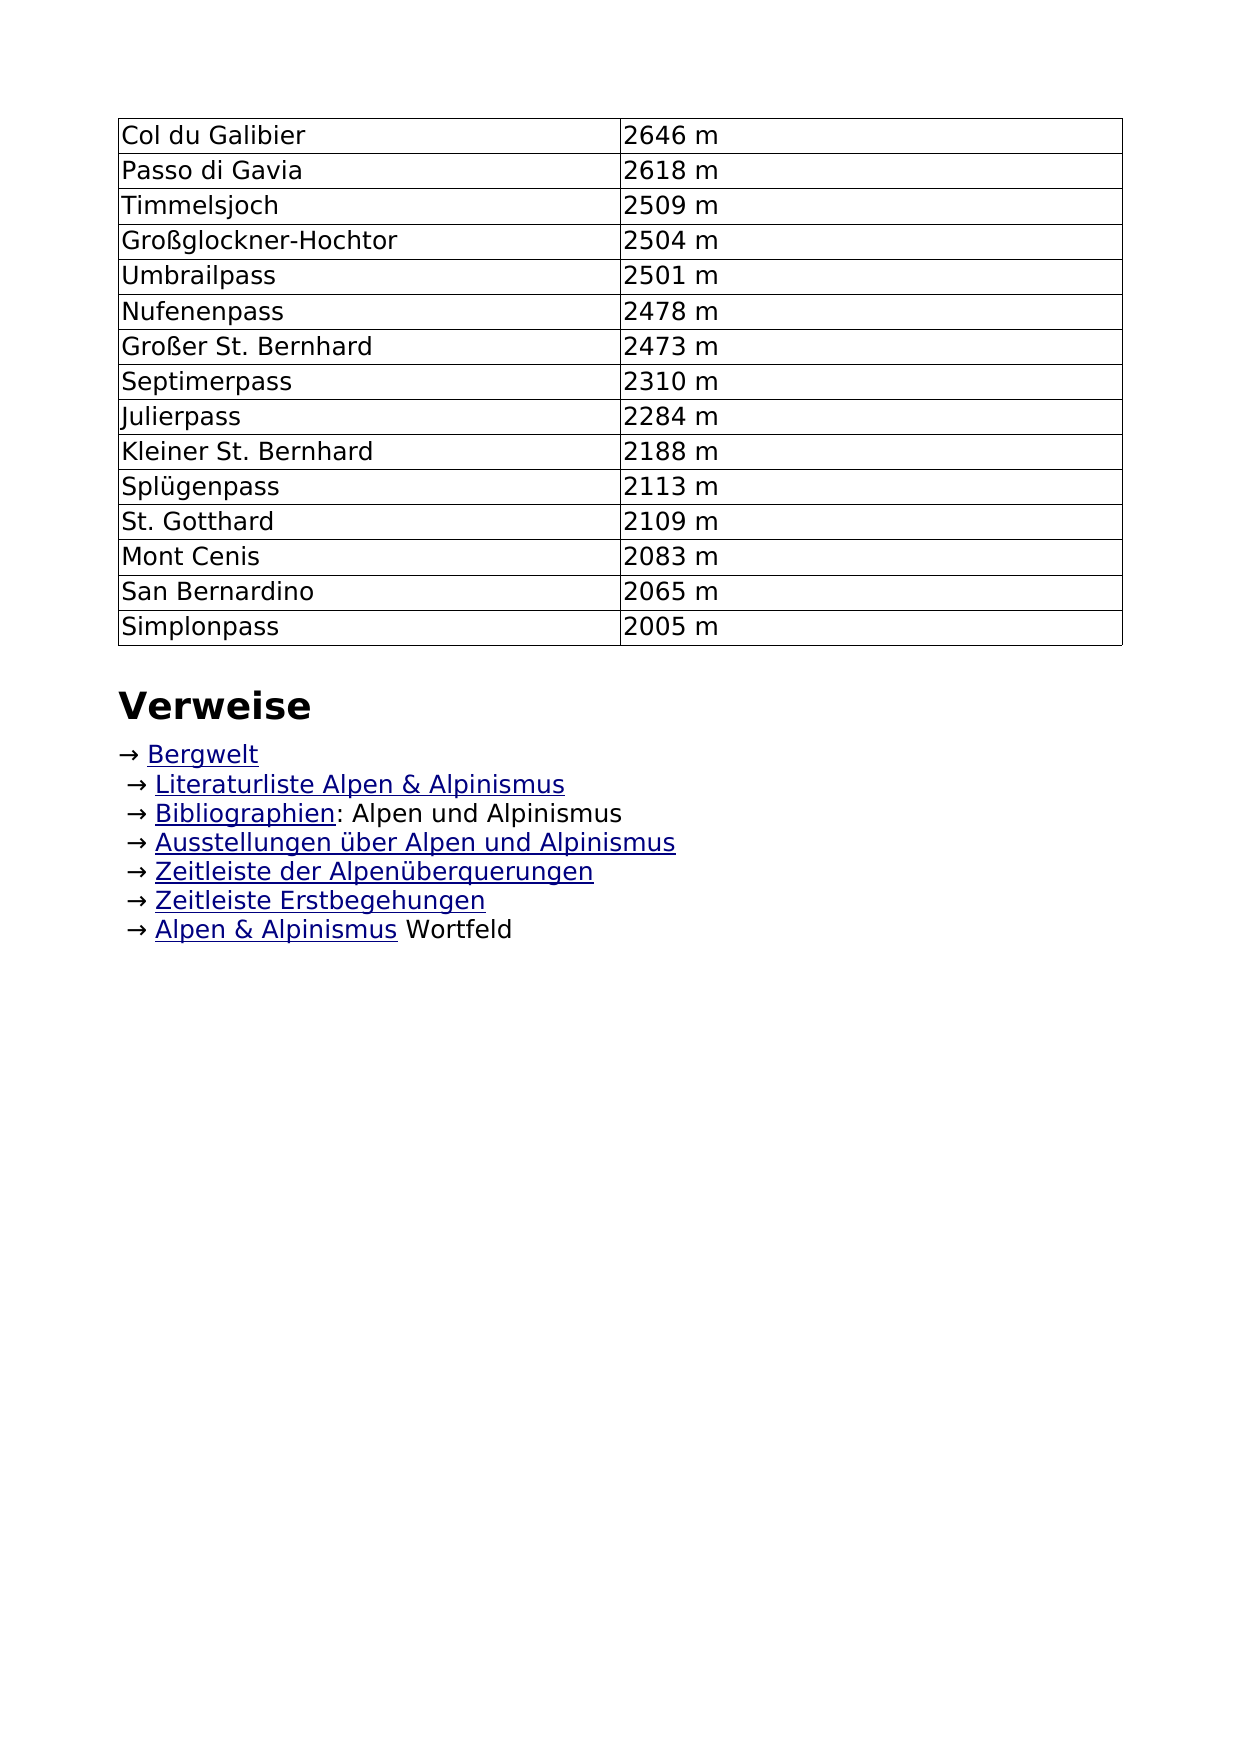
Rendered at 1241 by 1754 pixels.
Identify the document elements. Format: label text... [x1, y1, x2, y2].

table_cell Splügenpass [119, 470, 620, 504]
table_cell 2646 m [621, 119, 1122, 153]
table_cell Julierpass [119, 400, 620, 434]
subtitle Verweise [118, 684, 1122, 728]
table_cell Septimerpass [119, 365, 620, 399]
table_cell Timmelsjoch [119, 189, 620, 223]
table_cell Umbrailpass [119, 260, 620, 294]
table_cell 2501 m [621, 260, 1122, 294]
table_cell 2188 m [621, 435, 1122, 469]
table_cell St. Gotthard [119, 505, 620, 539]
table_cell Col du Galibier [119, 119, 620, 153]
table_cell 2478 m [621, 295, 1122, 329]
table_cell 2284 m [621, 400, 1122, 434]
table_cell Mont Cenis [119, 540, 620, 574]
table_cell 2509 m [621, 189, 1122, 223]
table_cell 2005 m [621, 611, 1122, 645]
table_cell 2618 m [621, 154, 1122, 188]
table_cell San Bernardino [119, 576, 620, 609]
table_cell 2310 m [621, 365, 1122, 399]
table_cell Kleiner St. Bernhard [119, 435, 620, 469]
table_cell 2109 m [621, 505, 1122, 539]
table_cell 2113 m [621, 470, 1122, 504]
table_cell 2083 m [621, 540, 1122, 574]
table_cell 2065 m [621, 576, 1122, 609]
text → Bergwelt → Literaturliste Alpen & Alpinismus → Bibliographien: Alpen und Alpinismus → Ausstellungen über Alpen und Alpinismus → Zeitleiste der Alpenüberquerungen → Zeitleiste Erstbegehungen → Alpen & Alpinismus Wortfeld [118, 741, 1122, 945]
table_cell Großer St. Bernhard [119, 330, 620, 364]
table_cell Nufenenpass [119, 295, 620, 329]
table_cell Passo di Gavia [119, 154, 620, 188]
table_cell 2473 m [621, 330, 1122, 364]
table_cell Großglockner-Hochtor [119, 225, 620, 258]
table_cell 2504 m [621, 225, 1122, 258]
table_cell Simplonpass [119, 611, 620, 645]
